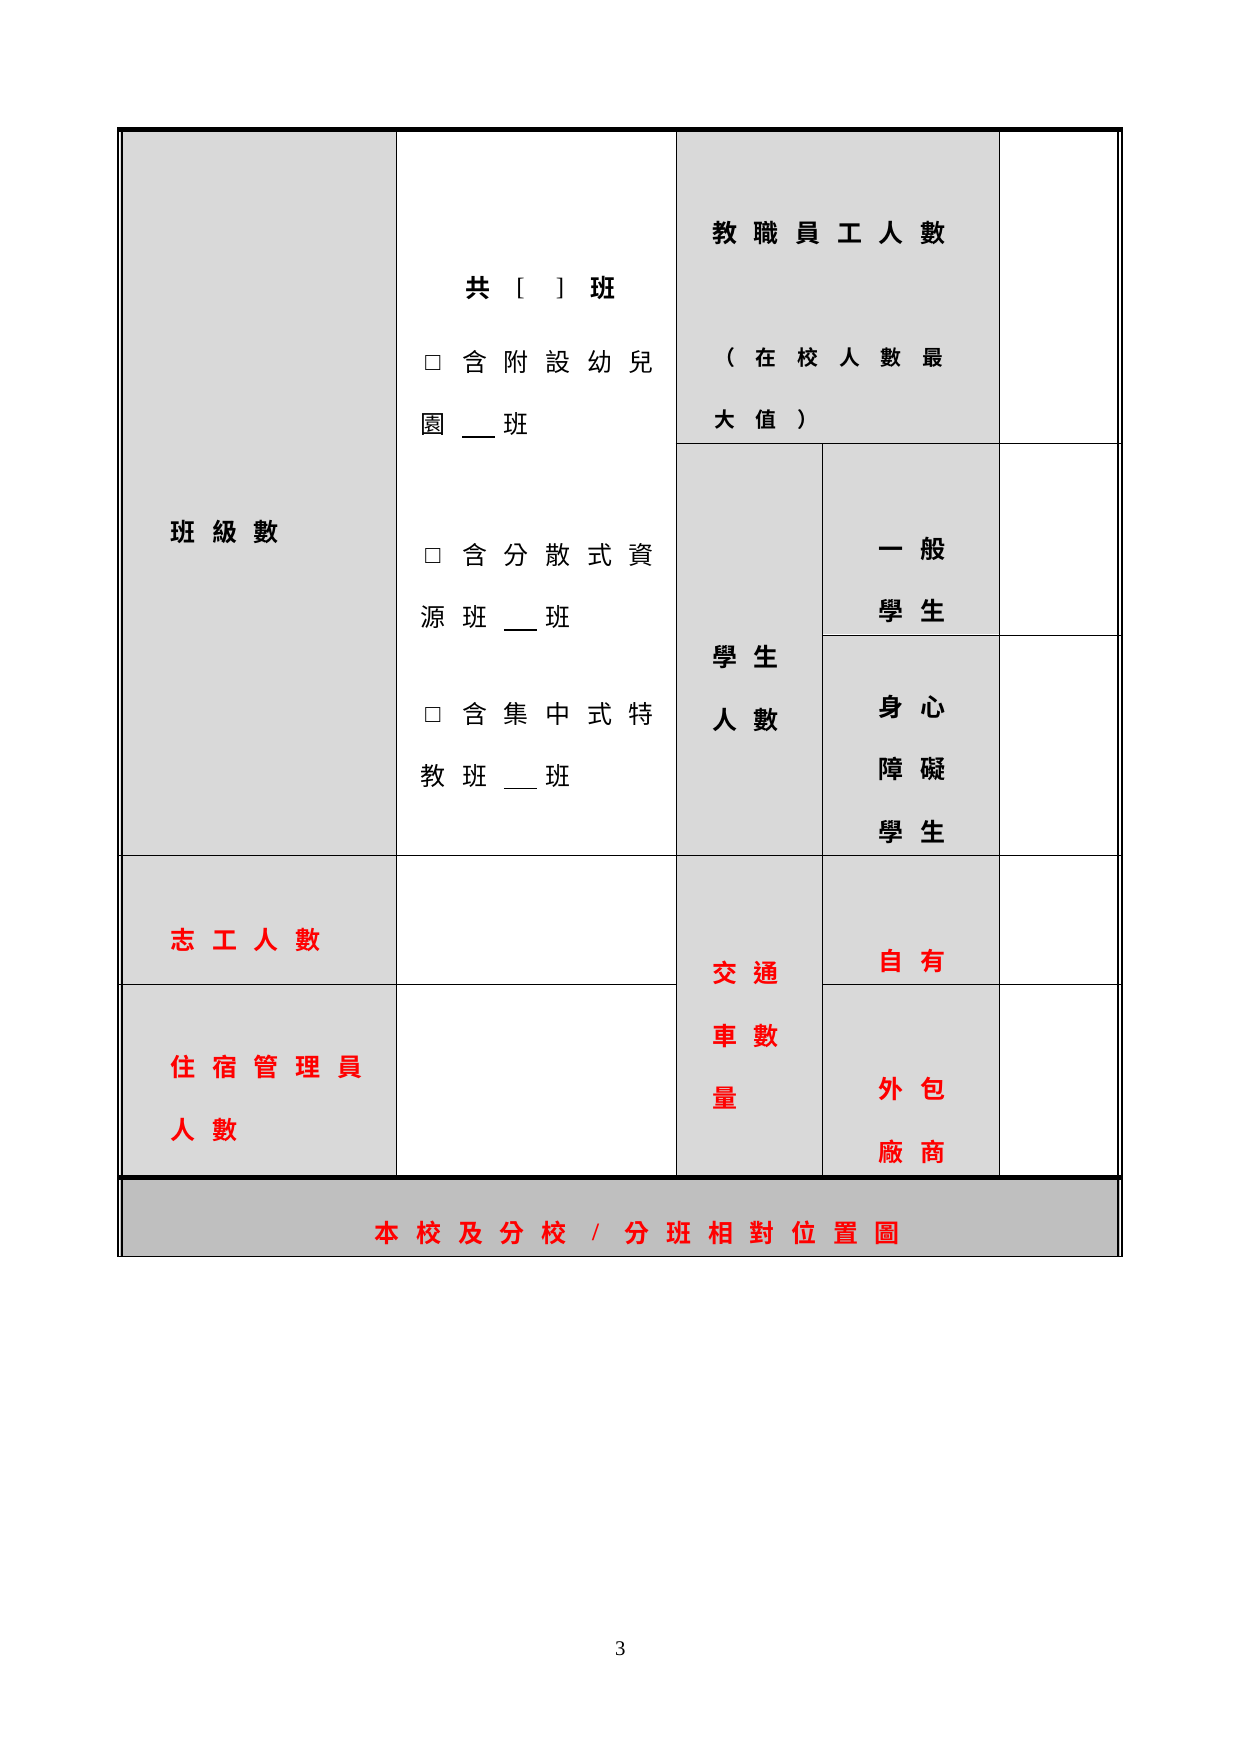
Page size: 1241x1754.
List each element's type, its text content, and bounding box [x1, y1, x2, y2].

table_cell [1000, 636, 1117, 855]
table_cell 外包廠商 [823, 985, 999, 1175]
table_cell 班級數 [123, 132, 396, 855]
table_cell 教職員工人數 （在校人數最大值） [677, 132, 999, 443]
table_cell 住宿管理員人數 [123, 985, 396, 1175]
table_cell [397, 985, 676, 1175]
table_cell 志工人數 [123, 856, 396, 984]
table_cell 共[ ]班 □含附設幼兒園 班 □含分散式資源班 班 □含集中式特教班 班 [397, 132, 676, 855]
table_cell 學生人數 [677, 444, 822, 855]
table_cell [1000, 856, 1117, 984]
table_cell 一般學生 [823, 444, 999, 634]
table_cell [1000, 444, 1117, 634]
table_cell [397, 856, 676, 984]
table_cell 本校及分校/分班相對位置圖 [123, 1180, 1117, 1256]
table_cell 身心障礙學生 [823, 636, 999, 855]
table_cell 自有 [823, 856, 999, 984]
table_cell [1000, 985, 1117, 1175]
table_cell [1000, 132, 1117, 443]
table_cell 交通車數量 [677, 856, 822, 1175]
